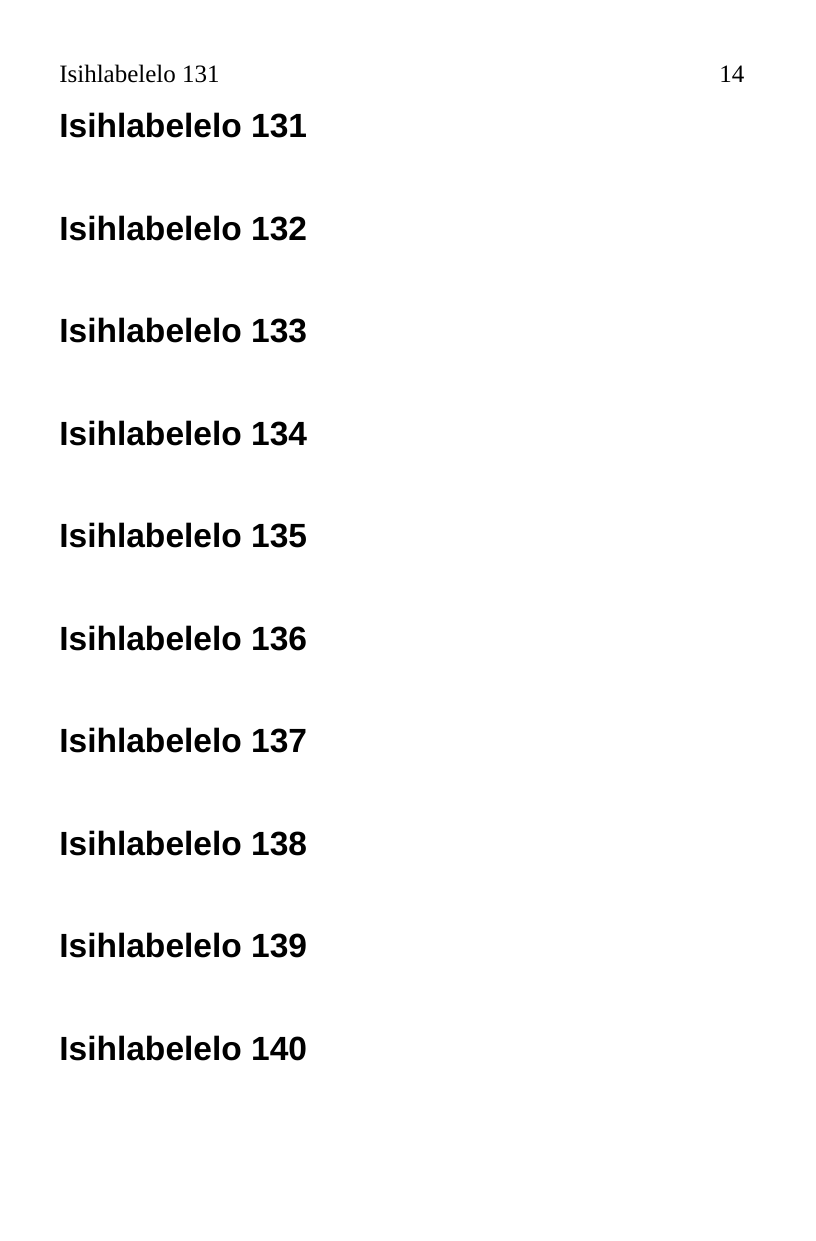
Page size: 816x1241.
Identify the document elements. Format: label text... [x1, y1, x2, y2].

subtitle Isihlabelelo 137 [59, 721, 744, 760]
subtitle Isihlabelelo 132 [59, 209, 744, 247]
subtitle Isihlabelelo 131 [59, 106, 744, 145]
subtitle Isihlabelelo 138 [59, 824, 744, 862]
subtitle Isihlabelelo 133 [59, 311, 744, 350]
subtitle Isihlabelelo 134 [59, 414, 744, 452]
subtitle Isihlabelelo 140 [59, 1029, 744, 1067]
subtitle Isihlabelelo 135 [59, 516, 744, 555]
subtitle Isihlabelelo 139 [59, 926, 744, 965]
subtitle Isihlabelelo 136 [59, 619, 744, 657]
